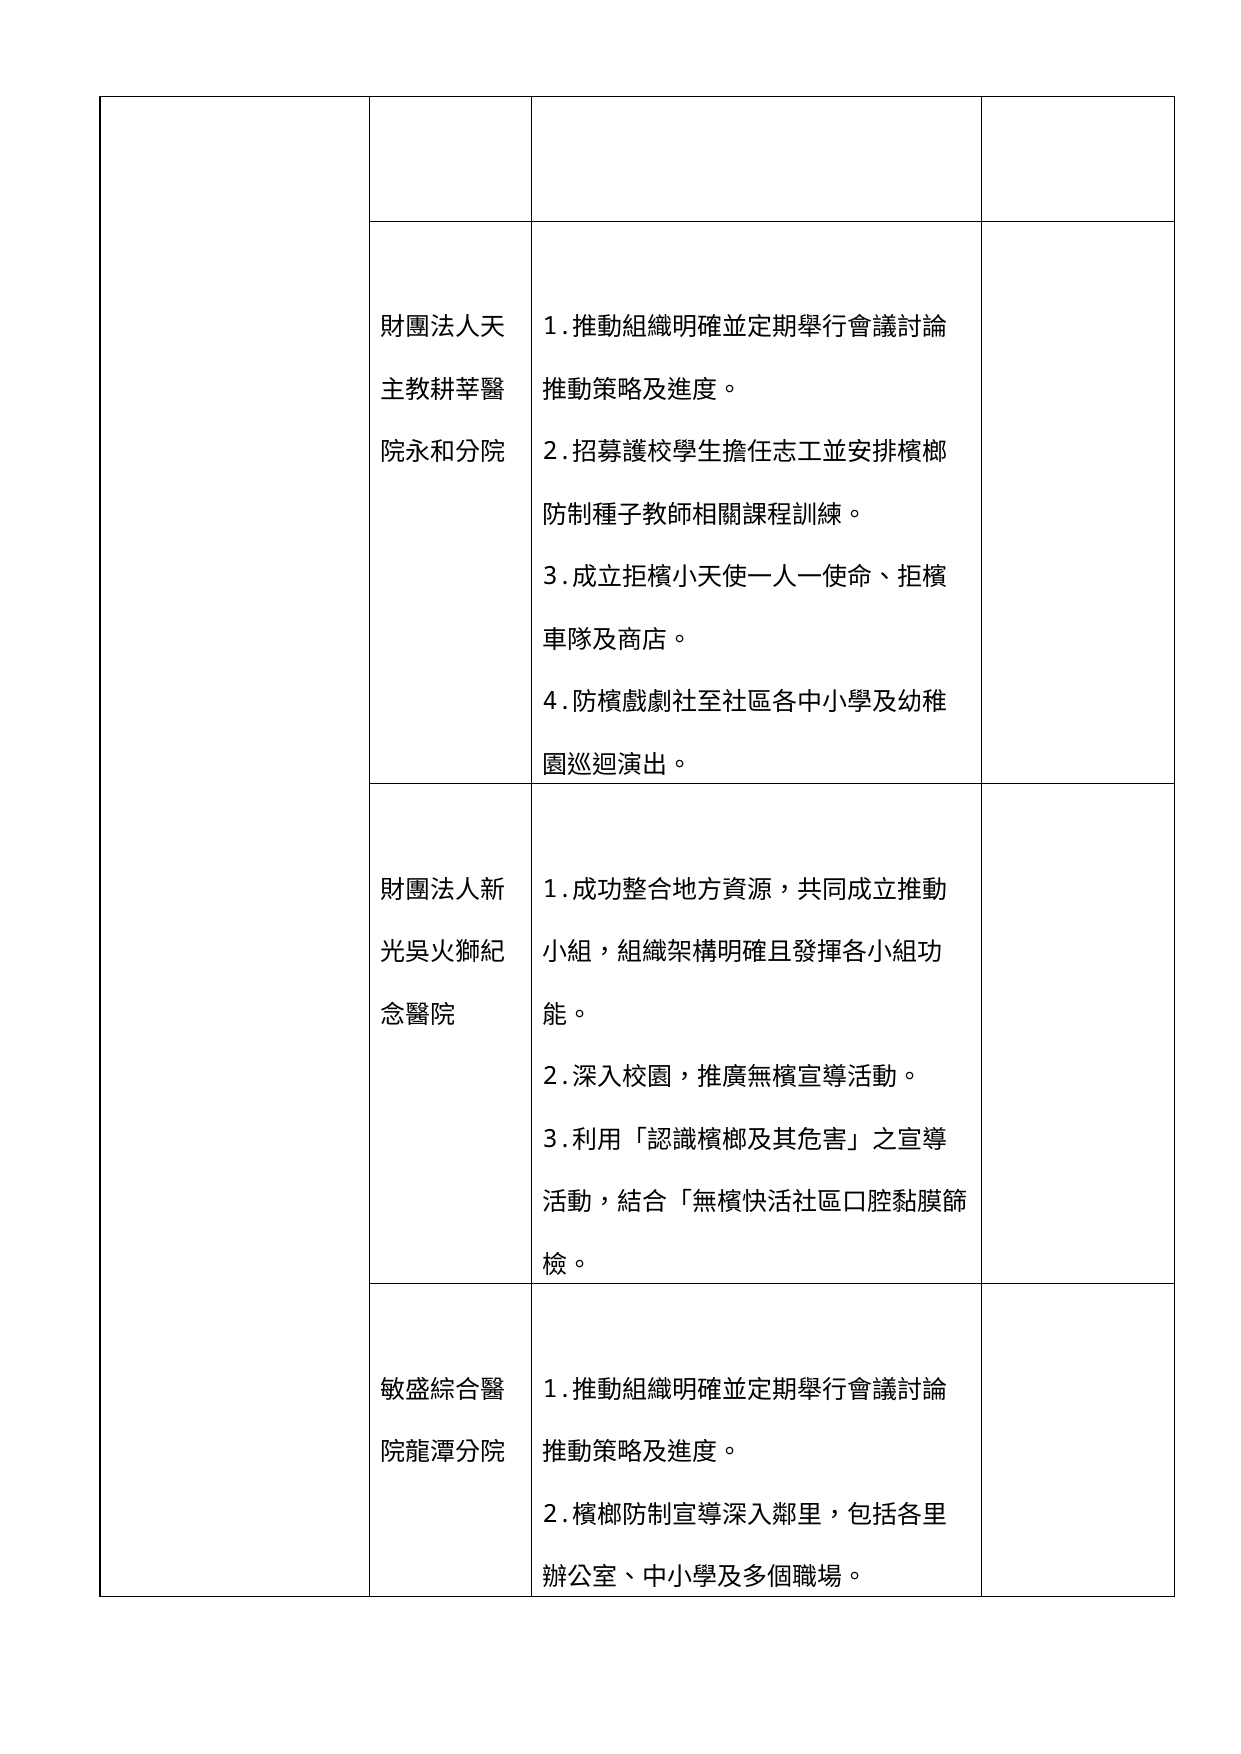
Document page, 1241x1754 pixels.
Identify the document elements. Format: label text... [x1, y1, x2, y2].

table_cell 1.成功整合地方資源，共同成立推動小組，組織架構明確且發揮各小組功能。 2.深入校園，推廣無檳宣導活動。 3.利用「認識檳榔及其危害」之宣導活動，結合「無檳快活社區口腔黏膜篩檢。 [532, 784, 981, 1283]
table_cell [982, 1284, 1174, 1596]
table_cell [532, 97, 981, 221]
table_cell 1.推動組織明確並定期舉行會議討論推動策略及進度。 2.檳榔防制宣導深入鄰里，包括各里辦公室、中小學及多個職場。 [532, 1284, 981, 1596]
table_cell [101, 97, 369, 1596]
table_cell [982, 97, 1174, 221]
table_cell [982, 784, 1174, 1283]
table_cell 財團法人新光吳火獅紀念醫院 [370, 784, 531, 1283]
table_cell [370, 97, 531, 221]
table_cell [982, 222, 1174, 783]
table_cell 敏盛綜合醫院龍潭分院 [370, 1284, 531, 1596]
table_cell 1.推動組織明確並定期舉行會議討論推動策略及進度。 2.招募護校學生擔任志工並安排檳榔防制種子教師相關課程訓練。 3.成立拒檳小天使一人一使命、拒檳車隊及商店。 4.防檳戲劇社至社區各中小學及幼稚園巡迴演出。 [532, 222, 981, 783]
table_cell 財團法人天主教耕莘醫院永和分院 [370, 222, 531, 783]
